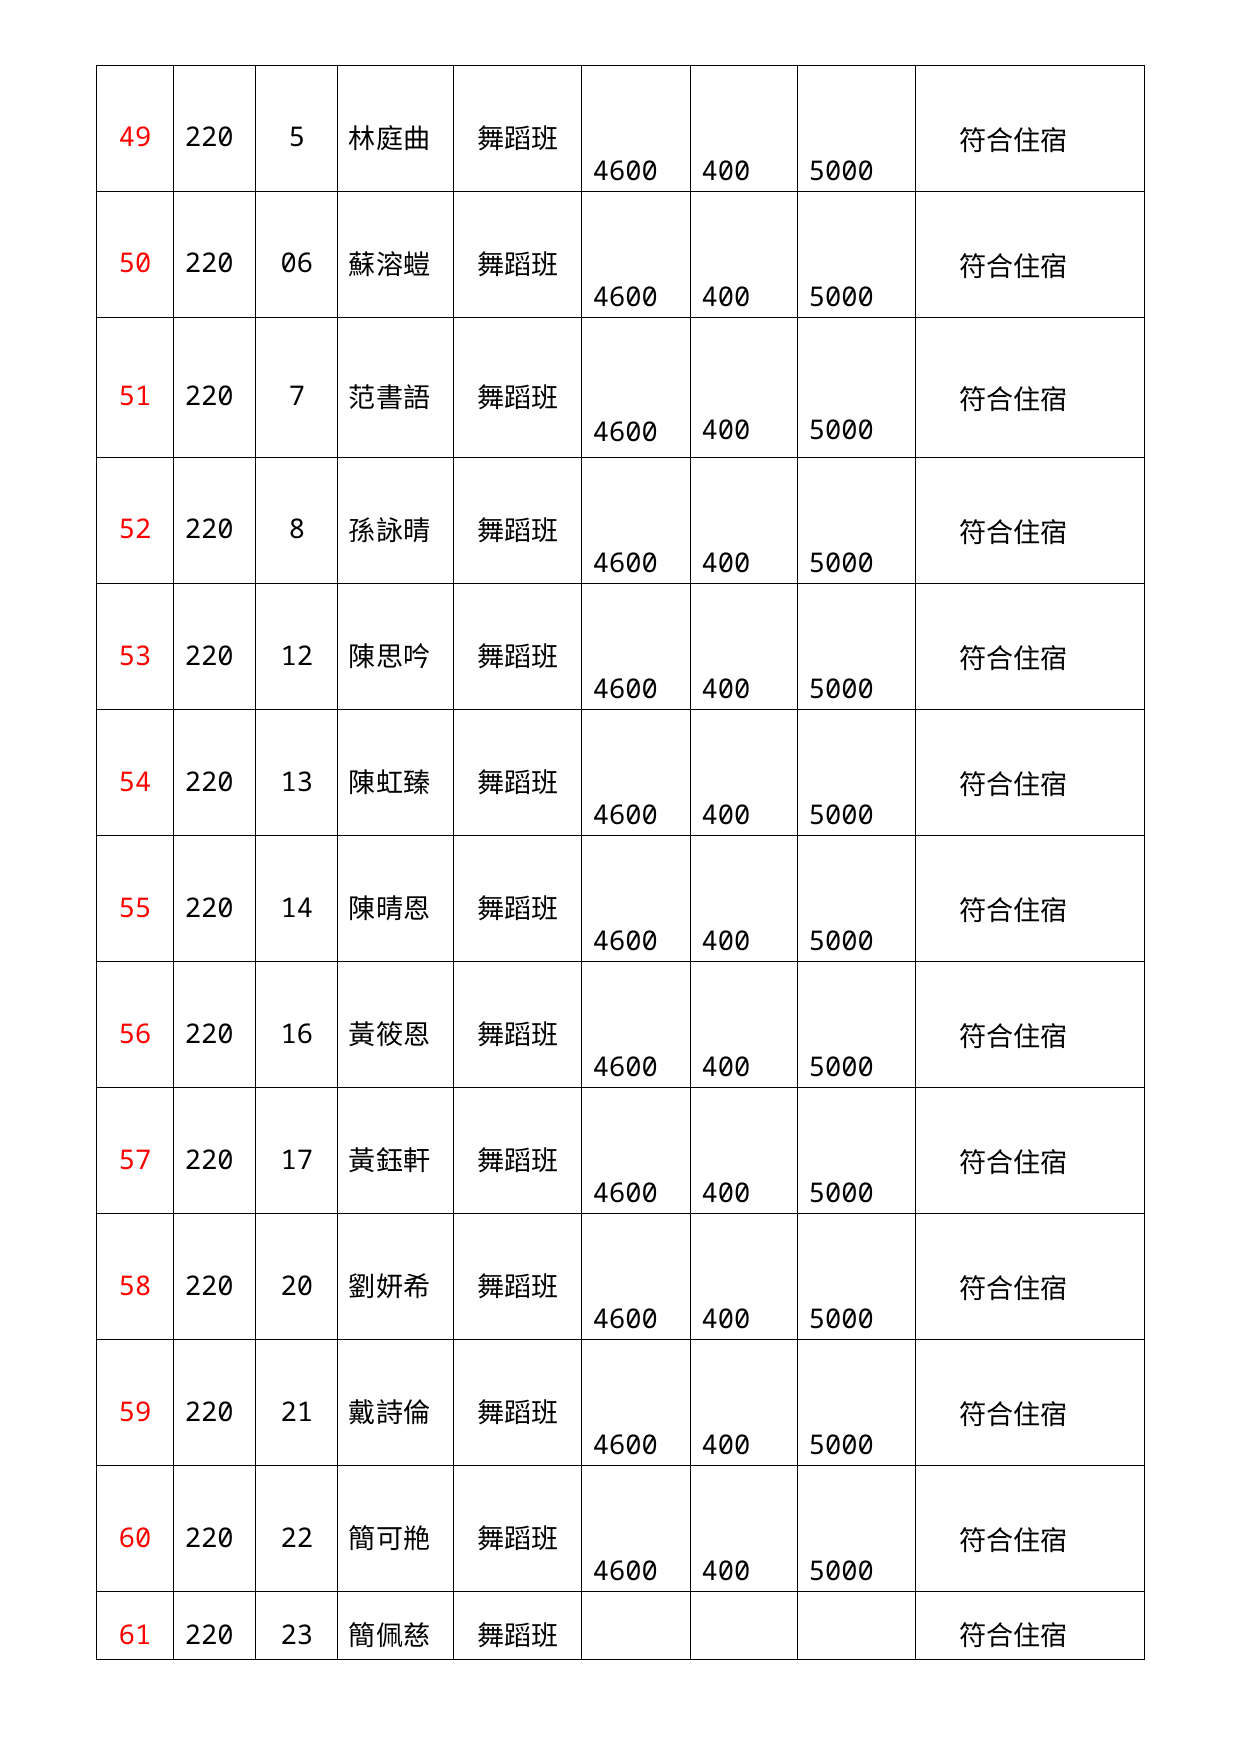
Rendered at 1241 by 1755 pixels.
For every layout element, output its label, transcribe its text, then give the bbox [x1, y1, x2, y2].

table_cell 220 [174, 584, 255, 709]
table_cell 符合住宿 [916, 1088, 1144, 1213]
table_cell 400 [691, 458, 797, 583]
table_cell 55 [97, 836, 173, 961]
table_cell 5000 [798, 318, 915, 457]
table_cell 4600 [582, 1214, 690, 1339]
table_cell 4600 [582, 458, 690, 583]
table_cell 符合住宿 [916, 1466, 1144, 1591]
table_cell 符合住宿 [916, 710, 1144, 835]
table_cell 57 [97, 1088, 173, 1213]
table_cell 49 [97, 66, 173, 191]
table_cell 舞蹈班 [454, 1340, 581, 1465]
table_cell 14 [256, 836, 337, 961]
table_cell 符合住宿 [916, 192, 1144, 317]
table_cell 5000 [798, 1466, 915, 1591]
table_cell 400 [691, 1088, 797, 1213]
table_cell 52 [97, 458, 173, 583]
table_cell 4600 [582, 962, 690, 1087]
table_cell 13 [256, 710, 337, 835]
table_cell 符合住宿 [916, 962, 1144, 1087]
table_cell 4600 [582, 318, 690, 457]
table_cell 舞蹈班 [454, 1214, 581, 1339]
table_cell 范書語 [338, 318, 453, 457]
table_cell 孫詠晴 [338, 458, 453, 583]
table_cell 符合住宿 [916, 584, 1144, 709]
table_cell 220 [174, 1088, 255, 1213]
table_cell 4600 [582, 836, 690, 961]
table_cell 400 [691, 1466, 797, 1591]
table_cell 12 [256, 584, 337, 709]
table_cell 5000 [798, 836, 915, 961]
table_cell 400 [691, 66, 797, 191]
table_cell 符合住宿 [916, 1340, 1144, 1465]
table_cell 5000 [798, 458, 915, 583]
table_cell 5 [256, 66, 337, 191]
table_cell 5000 [798, 584, 915, 709]
table_cell 400 [691, 836, 797, 961]
table_cell 56 [97, 962, 173, 1087]
table_cell 400 [691, 318, 797, 457]
table_cell 舞蹈班 [454, 710, 581, 835]
table_cell 符合住宿 [916, 66, 1144, 191]
table_cell 5000 [798, 1088, 915, 1213]
table_cell 16 [256, 962, 337, 1087]
table_cell 林庭曲 [338, 66, 453, 191]
table_cell 54 [97, 710, 173, 835]
table_cell 220 [174, 192, 255, 317]
table_cell 舞蹈班 [454, 318, 581, 457]
table_cell 4600 [582, 192, 690, 317]
table_cell 舞蹈班 [454, 66, 581, 191]
table_cell 陳虹臻 [338, 710, 453, 835]
table_cell [691, 1592, 797, 1659]
table_cell 黃鈺軒 [338, 1088, 453, 1213]
table_cell 20 [256, 1214, 337, 1339]
table_cell 4600 [582, 1340, 690, 1465]
table_cell 06 [256, 192, 337, 317]
table_cell 5000 [798, 1340, 915, 1465]
table_cell 舞蹈班 [454, 836, 581, 961]
table_cell 8 [256, 458, 337, 583]
table_cell 220 [174, 458, 255, 583]
table_cell 符合住宿 [916, 1214, 1144, 1339]
table_cell 53 [97, 584, 173, 709]
table_cell 400 [691, 710, 797, 835]
table_cell 400 [691, 192, 797, 317]
table_cell 簡佩慈 [338, 1592, 453, 1659]
table_cell 220 [174, 1466, 255, 1591]
table_cell 陳晴恩 [338, 836, 453, 961]
table_cell 舞蹈班 [454, 192, 581, 317]
table_cell 17 [256, 1088, 337, 1213]
table_cell 舞蹈班 [454, 962, 581, 1087]
table_cell 400 [691, 962, 797, 1087]
table_cell 220 [174, 710, 255, 835]
table_cell 黃筱恩 [338, 962, 453, 1087]
table_cell 60 [97, 1466, 173, 1591]
table_cell 符合住宿 [916, 458, 1144, 583]
table_cell [798, 1592, 915, 1659]
table_cell 22 [256, 1466, 337, 1591]
table_cell [582, 1592, 690, 1659]
table_cell 符合住宿 [916, 836, 1144, 961]
table_cell 400 [691, 584, 797, 709]
table_cell 51 [97, 318, 173, 457]
table_cell 蘇溶螘 [338, 192, 453, 317]
table_cell 23 [256, 1592, 337, 1659]
table_cell 簡可艵 [338, 1466, 453, 1591]
table_cell 舞蹈班 [454, 458, 581, 583]
table_cell 400 [691, 1340, 797, 1465]
table_cell 59 [97, 1340, 173, 1465]
table_cell 舞蹈班 [454, 584, 581, 709]
table_cell 4600 [582, 66, 690, 191]
table_cell 50 [97, 192, 173, 317]
table_cell 220 [174, 962, 255, 1087]
table_cell 舞蹈班 [454, 1466, 581, 1591]
table_cell 舞蹈班 [454, 1592, 581, 1659]
table_cell 5000 [798, 1214, 915, 1339]
table_cell 5000 [798, 962, 915, 1087]
table_cell 61 [97, 1592, 173, 1659]
table_cell 400 [691, 1214, 797, 1339]
table_cell 符合住宿 [916, 318, 1144, 457]
table_cell 4600 [582, 1088, 690, 1213]
table_cell 4600 [582, 1466, 690, 1591]
table_cell 220 [174, 1592, 255, 1659]
table_cell 符合住宿 [916, 1592, 1144, 1659]
table_cell 陳思吟 [338, 584, 453, 709]
table_cell 4600 [582, 584, 690, 709]
table_cell 4600 [582, 710, 690, 835]
table_cell 劉妍希 [338, 1214, 453, 1339]
table_cell 21 [256, 1340, 337, 1465]
table_cell 220 [174, 836, 255, 961]
table_cell 5000 [798, 192, 915, 317]
table_cell 220 [174, 318, 255, 457]
table_cell 7 [256, 318, 337, 457]
table_cell 舞蹈班 [454, 1088, 581, 1213]
table_cell 5000 [798, 66, 915, 191]
table_cell 5000 [798, 710, 915, 835]
table_cell 戴詩倫 [338, 1340, 453, 1465]
table_cell 220 [174, 66, 255, 191]
table_cell 220 [174, 1340, 255, 1465]
table_cell 58 [97, 1214, 173, 1339]
table_cell 220 [174, 1214, 255, 1339]
